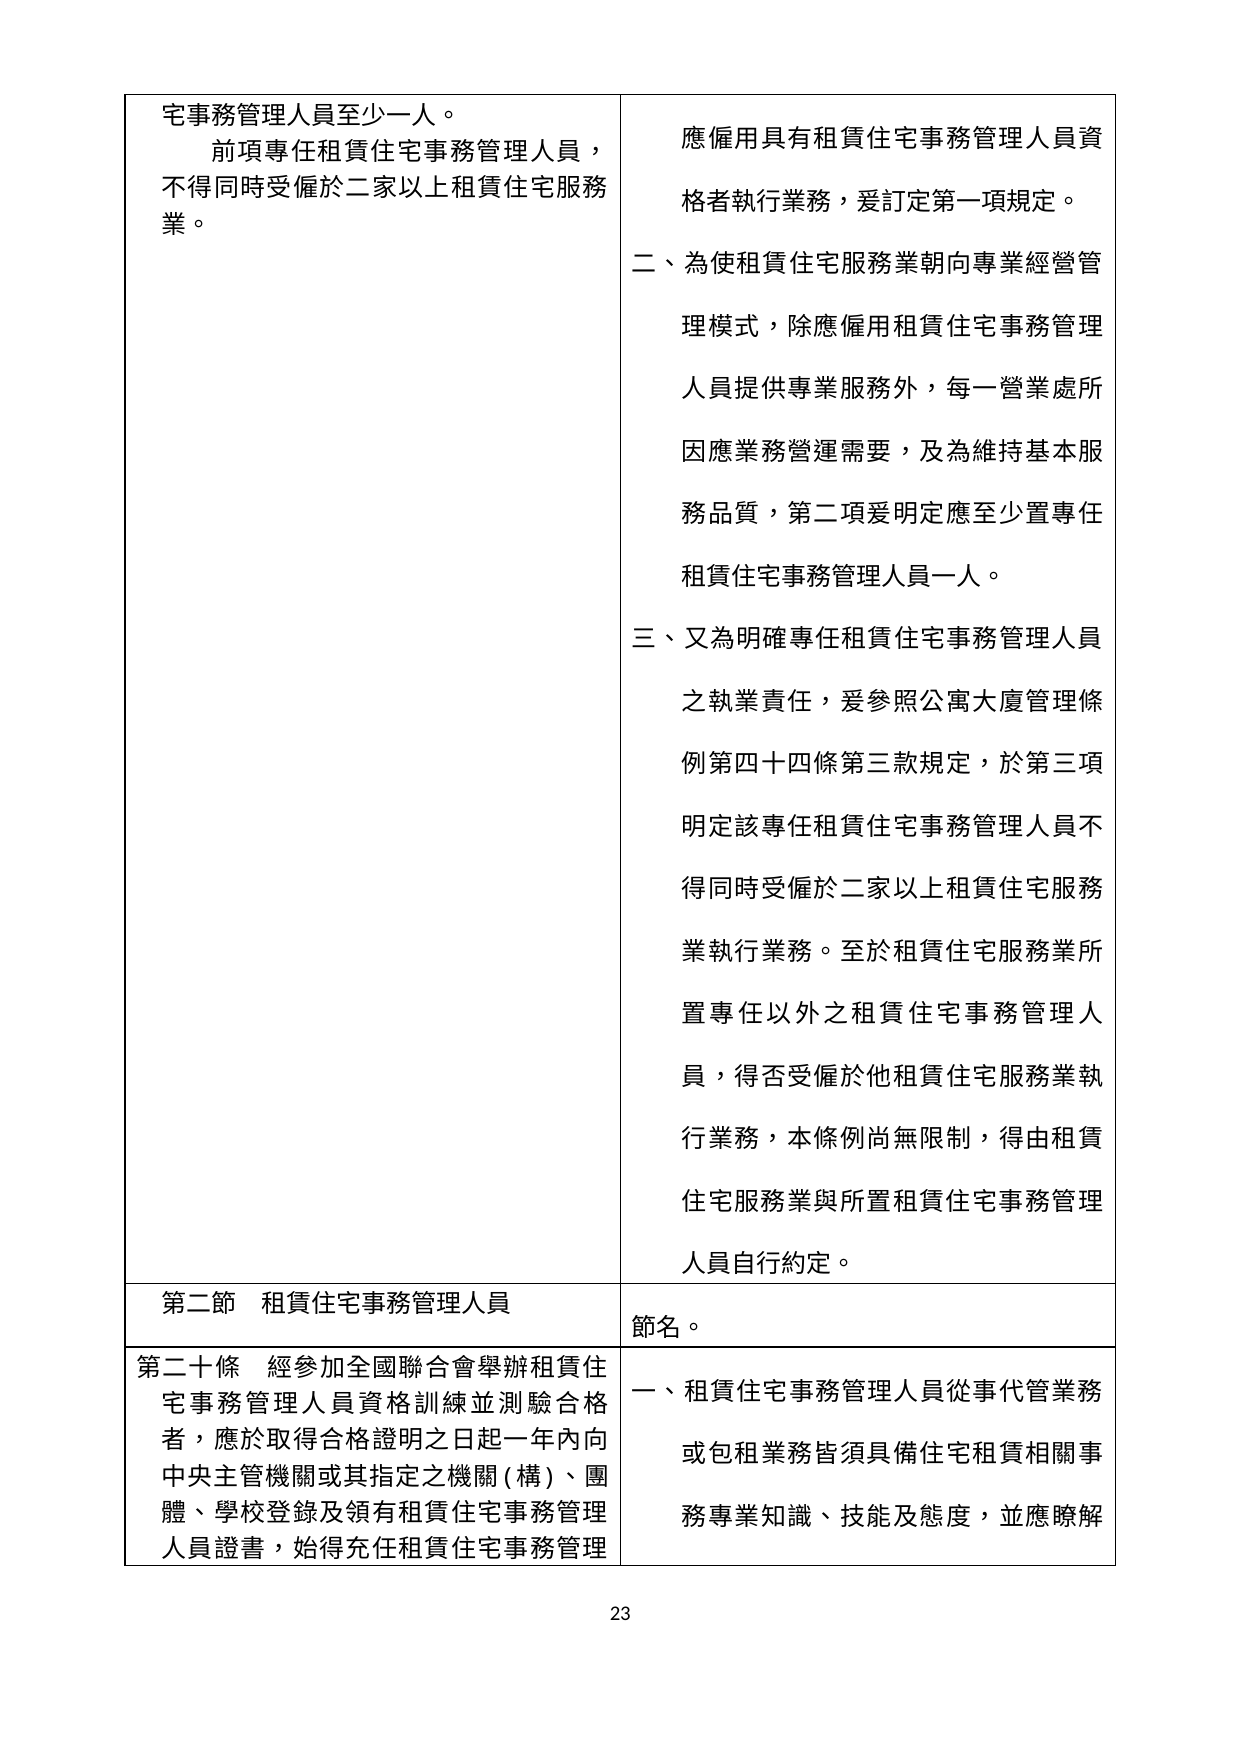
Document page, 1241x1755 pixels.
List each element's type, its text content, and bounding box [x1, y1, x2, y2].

table_cell 第二十條 經參加全國聯合會舉辦租賃住宅事務管理人員資格訓練並測驗合格者，應於取得合格證明之日起一年內向中央主管機關或其指定之機關(構)、團體、學校登錄及領有租賃住宅事務管理人員證書，始得充任租賃住宅事務管理 [126, 1348, 620, 1565]
table_cell 應僱用具有租賃住宅事務管理人員資格者執行業務，爰訂定第一項規定。 二、為使租賃住宅服務業朝向專業經營管理模式，除應僱用租賃住宅事務管理人員提供專業服務外，每一營業處所因應業務營運需要，及為維持基本服務品質，第二項爰明定應至少置專任租賃住宅事務管理人員一人。 三、又為明確專任租賃住宅事務管理人員之執業責任，爰參照公寓大廈管理條例第四十四條第三款規定，於第三項明定該專任租賃住宅事務管理人員不得同時受僱於二家以上租賃住宅服務業執行業務。至於租賃住宅服務業所置專任以外之租賃住宅事務管理人員，得否受僱於他租賃住宅服務業執行業務，本條例尚無限制，得由租賃住宅服務業與所置租賃住宅事務管理人員自行約定。 [621, 95, 1115, 1283]
table_cell 第二節 租賃住宅事務管理人員 [126, 1284, 620, 1346]
table_cell 宅事務管理人員至少一人。 前項專任租賃住宅事務管理人員，不得同時受僱於二家以上租賃住宅服務業。 [126, 95, 620, 1283]
table_cell 一、租賃住宅事務管理人員從事代管業務或包租業務皆須具備住宅租賃相關事務專業知識、技能及態度，並應瞭解 [621, 1348, 1115, 1565]
table_cell 節名。 [621, 1284, 1115, 1346]
